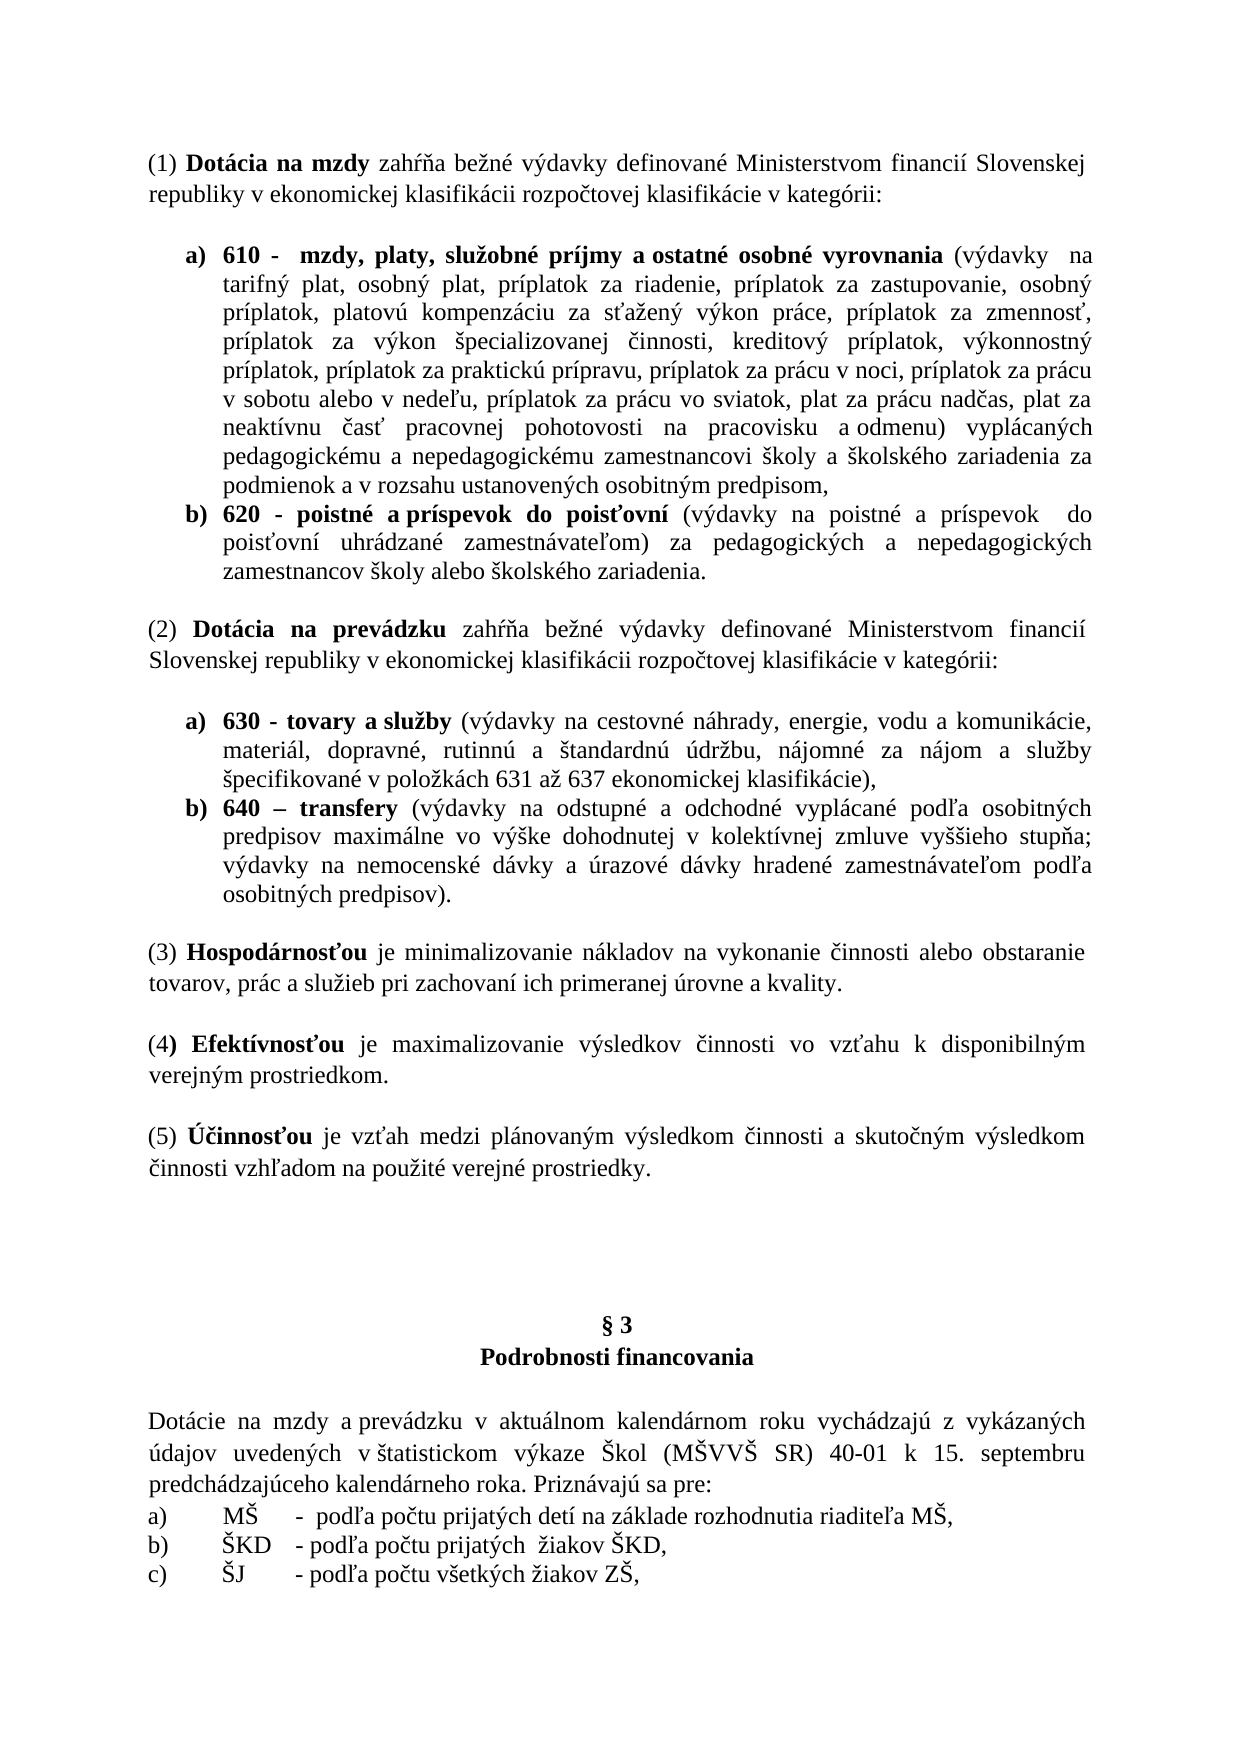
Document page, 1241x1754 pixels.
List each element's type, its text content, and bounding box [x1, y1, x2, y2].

text (3) Hospodárnosťou je minimalizovanie nákladov na vykonanie činnosti alebo obstaranie tovarov, prác a služieb pri zachovaní ich primeranej úrovne a kvality. [148, 937, 1086, 997]
list ŠJ - podľa počtu všetkých žiakov ZŠ, [148, 1559, 1093, 1588]
text (5) Účinnosťou je vzťah medzi plánovaným výsledkom činnosti a skutočným výsledkom činnosti vzhľadom na použité verejné prostriedky. [148, 1121, 1086, 1182]
text Podrobnosti financovania [148, 1342, 1086, 1371]
list ŠKD - podľa počtu prijatých žiakov ŠKD, [148, 1530, 1093, 1559]
list 640 – transfery (výdavky na odstupné a odchodné vyplácané podľa osobitných predpisov maximálne vo výške dohodnutej v kolektívnej zmluve vyššieho stupňa; výdavky na nemocenské dávky a úrazové dávky hradené zamestnávateľom podľa osobitných predpisov). [185, 793, 1093, 908]
list 620 - poistné a príspevok do poisťovní (výdavky na poistné a príspevok do poisťovní uhrádzané zamestnávateľom) za pedagogických a nepedagogických zamestnancov školy alebo školského zariadenia. [185, 499, 1093, 585]
subtitle § 3 [148, 1310, 1086, 1339]
list 630 - tovary a služby (výdavky na cestovné náhrady, energie, vodu a komunikácie, materiál, dopravné, rutinnú a štandardnú údržbu, nájomné za nájom a služby špecifikované v položkách 631 až 637 ekonomickej klasifikácie), [185, 706, 1093, 793]
list 610 - mzdy, platy, služobné príjmy a ostatné osobné vyrovnania (výdavky na tarifný plat, osobný plat, príplatok za riadenie, príplatok za zastupovanie, osobný príplatok, platovú kompenzáciu za sťažený výkon práce, príplatok za zmennosť, príplatok za výkon špecializovanej činnosti, kreditový príplatok, výkonnostný príplatok, príplatok za praktickú prípravu, príplatok za prácu v noci, príplatok za prácu v sobotu alebo v nedeľu, príplatok za prácu vo sviatok, plat za prácu nadčas, plat za neaktívnu časť pracovnej pohotovosti na pracovisku a odmenu) vyplácaných pedagogickému a nepedagogickému zamestnancovi školy a školského zariadenia za podmienok a v rozsahu ustanovených osobitným predpisom, [185, 240, 1093, 499]
text (2) Dotácia na prevádzku zahŕňa bežné výdavky definované Ministerstvom financií Slovenskej republiky v ekonomickej klasifikácii rozpočtovej klasifikácie v kategórii: [148, 614, 1086, 674]
text Dotácie na mzdy a prevádzku v aktuálnom kalendárnom roku vychádzajú z vykázaných údajov uvedených v štatistickom výkaze Škol (MŠVVŠ SR) 40-01 k 15. septembru predchádzajúceho kalendárneho roka. Priznávajú sa pre: [148, 1406, 1086, 1498]
list MŠ - podľa počtu prijatých detí na základe rozhodnutia riaditeľa MŠ, [148, 1501, 1093, 1530]
text (4) Efektívnosťou je maximalizovanie výsledkov činnosti vo vzťahu k disponibilným verejným prostriedkom. [148, 1029, 1086, 1089]
text (1) Dotácia na mzdy zahŕňa bežné výdavky definované Ministerstvom financií Slovenskej republiky v ekonomickej klasifikácii rozpočtovej klasifikácie v kategórii: [148, 148, 1086, 208]
